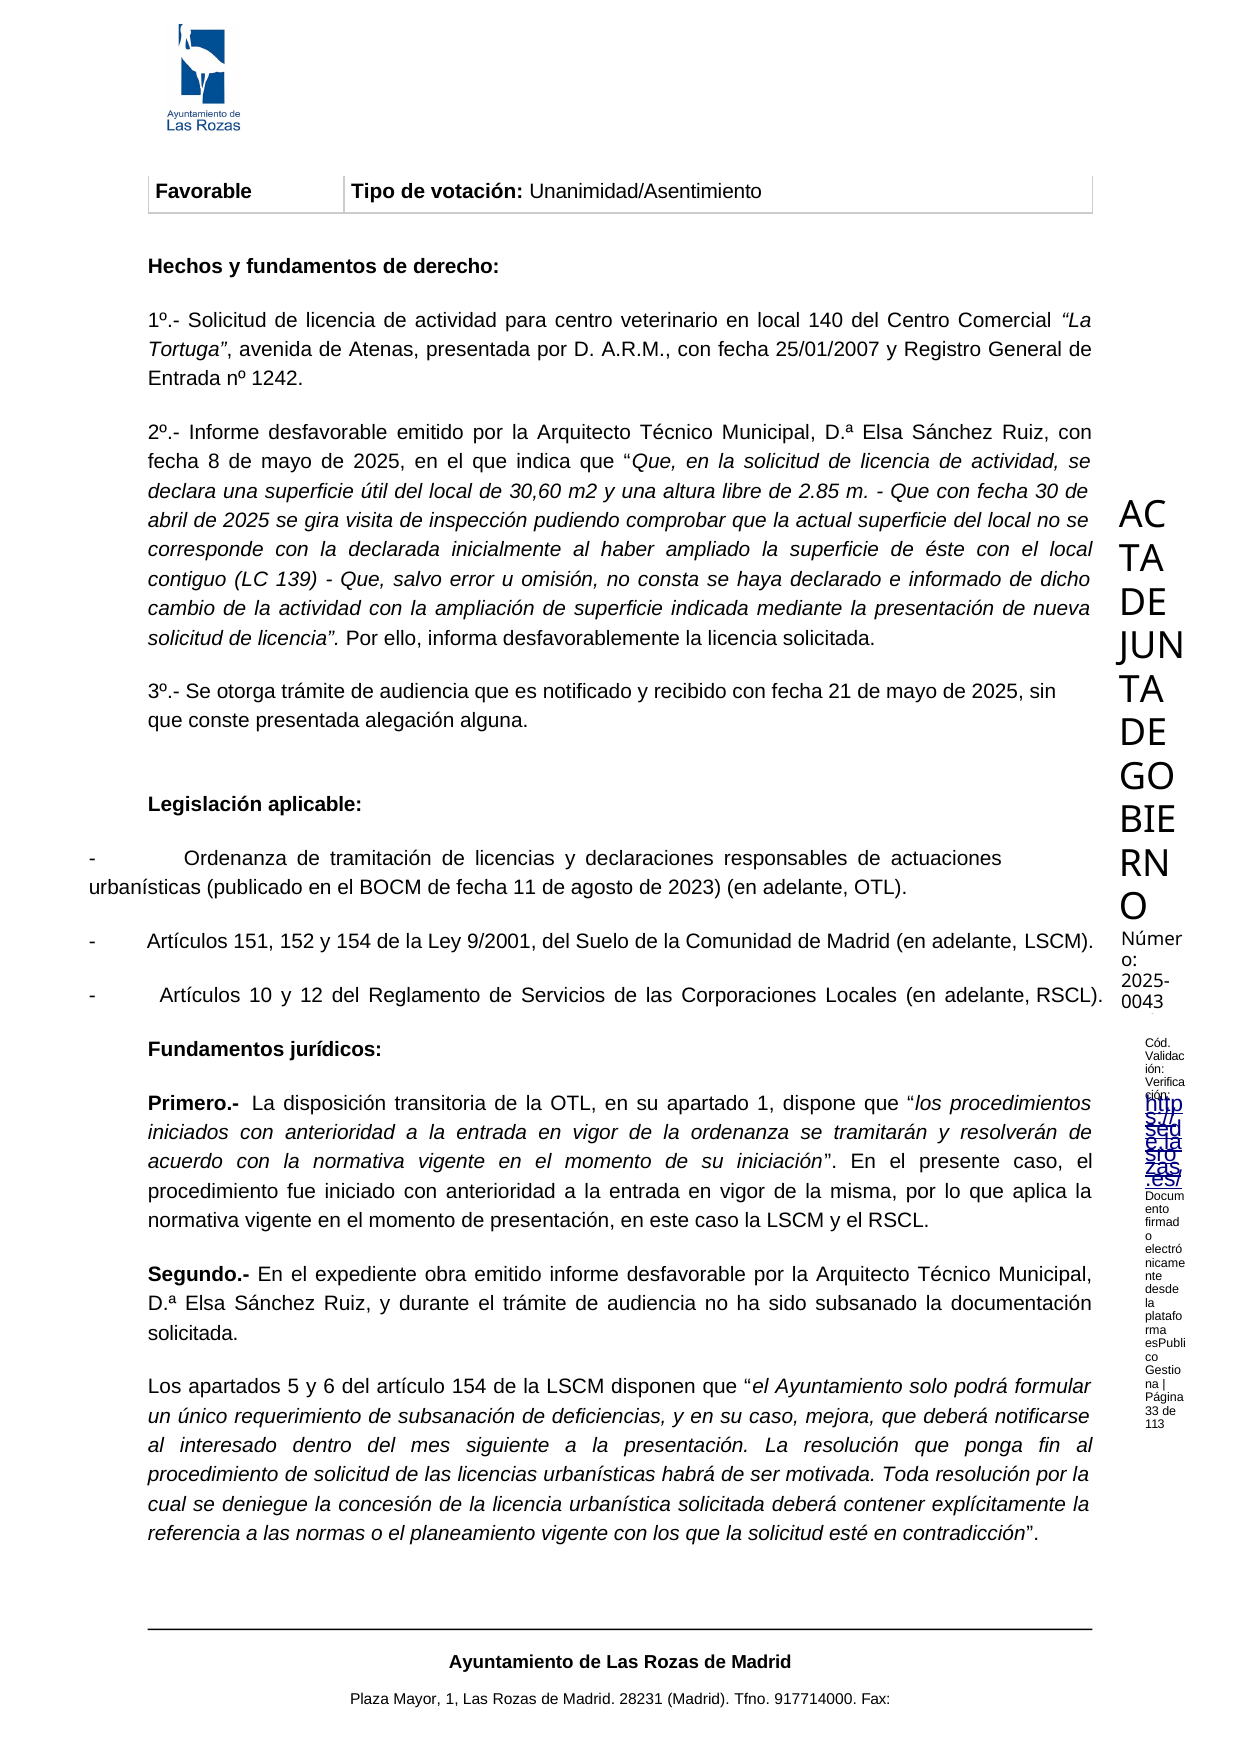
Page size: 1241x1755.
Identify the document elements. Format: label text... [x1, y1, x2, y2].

subtitle Fundamentos jurídicos: [148, 1035, 1186, 1578]
text Primero.- La disposición transitoria de la OTL, en su apartado 1, dispone que “los procedimientos iniciados con anterioridad a la entrada en vigor de la ordenanza se tramitarán y resolverán de acuerdo con la normativa vigente en el momento de su iniciación”. En el presente caso, el procedimiento fue iniciado con anterioridad a la entrada en vigor de la misma, por lo que aplica la normativa vigente en el momento de presentación, en este caso la LSCM y el RSCL. [148, 1091, 1093, 1232]
text Cód. Validación: [1145, 1036, 1186, 1077]
text Verificación: https://sede.lasrozas.es/ [1145, 1077, 1186, 1189]
list Artículos 151, 152 y 154 de la Ley 9/2001, del Suelo de la Comunidad de Madrid (en adelante, LSCM). [88, 929, 1117, 953]
table_header Tipo de votación: Unanimidad/Asentimiento [345, 176, 1092, 212]
text 2º.- Informe desfavorable emitido por la Arquitecto Técnico Municipal, D.ª Elsa Sánchez Ruiz, con fecha 8 de mayo de 2025, en el que indica que “Que, en la solicitud de licencia de actividad, se declara una superficie útil del local de 30,60 m2 y una altura libre de 2.85 m. - Que con fecha 30 de abril de 2025 se gira visita de inspección pudiendo comprobar que la actual superficie del local no se corresponde con la declarada inicialmente al haber ampliado la superficie de éste con el local contiguo (LC 139) - Que, salvo error u omisión, no consta se haya declarado e informado de dicho cambio de la actividad con la ampliación de superficie indicada mediante la presentación de nueva solicitud de licencia”. Por ello, informa desfavorablemente la licencia solicitada. [148, 420, 1093, 649]
text 1º.- Solicitud de licencia de actividad para centro veterinario en local 140 del Centro Comercial “La Tortuga”, avenida de Atenas, presentada por D. A.R.M., con fecha 25/01/2007 y Registro General de Entrada nº 1242. [148, 308, 1093, 390]
table_header Favorable [149, 176, 343, 212]
list Ordenanza de tramitación de licencias y declaraciones responsables de actuaciones urbanísticas (publicado en el BOCM de fecha 11 de agosto de 2023) (en adelante, OTL). [88, 846, 1093, 899]
text Segundo.- En el expediente obra emitido informe desfavorable por la Arquitecto Técnico Municipal, D.ª Elsa Sánchez Ruiz, y durante el trámite de audiencia no ha sido subsanado la documentación solicitada. [148, 1262, 1093, 1344]
subtitle Legislación aplicable: [148, 791, 1117, 815]
text 3º.- Se otorga trámite de audiencia que es notificado y recibido con fecha 21 de mayo de 2025, sin que conste presentada alegación alguna. [148, 679, 1083, 732]
subtitle Hechos y fundamentos de derecho: [148, 254, 1182, 278]
text Número: 2025-0043 Fecha: 29/10/2025 [1121, 928, 1185, 1014]
text Los apartados 5 y 6 del artículo 154 de la LSCM disponen que “el Ayuntamiento solo podrá formular un único requerimiento de subsanación de deficiencias, y en su caso, mejora, que deberá notificarse al interesado dentro del mes siguiente a la presentación. La resolución que ponga fin al procedimiento de solicitud de las licencias urbanísticas habrá de ser motivada. Toda resolución por la cual se deniegue la concesión de la licencia urbanística solicitada deberá contener explícitamente la referencia a las normas o el planeamiento vigente con los que la solicitud esté en contradicción”. [148, 1374, 1093, 1545]
text Documento firmado electrónicamente desde la plataforma esPublico Gestiona | Página 33 de 113 [1145, 1189, 1186, 1431]
text ACTA DE JUNTA DE GOBIERNO [1119, 493, 1185, 928]
list Artículos 10 y 12 del Reglamento de Servicios de las Corporaciones Locales (en adelante, RSCL). [88, 983, 1117, 1007]
